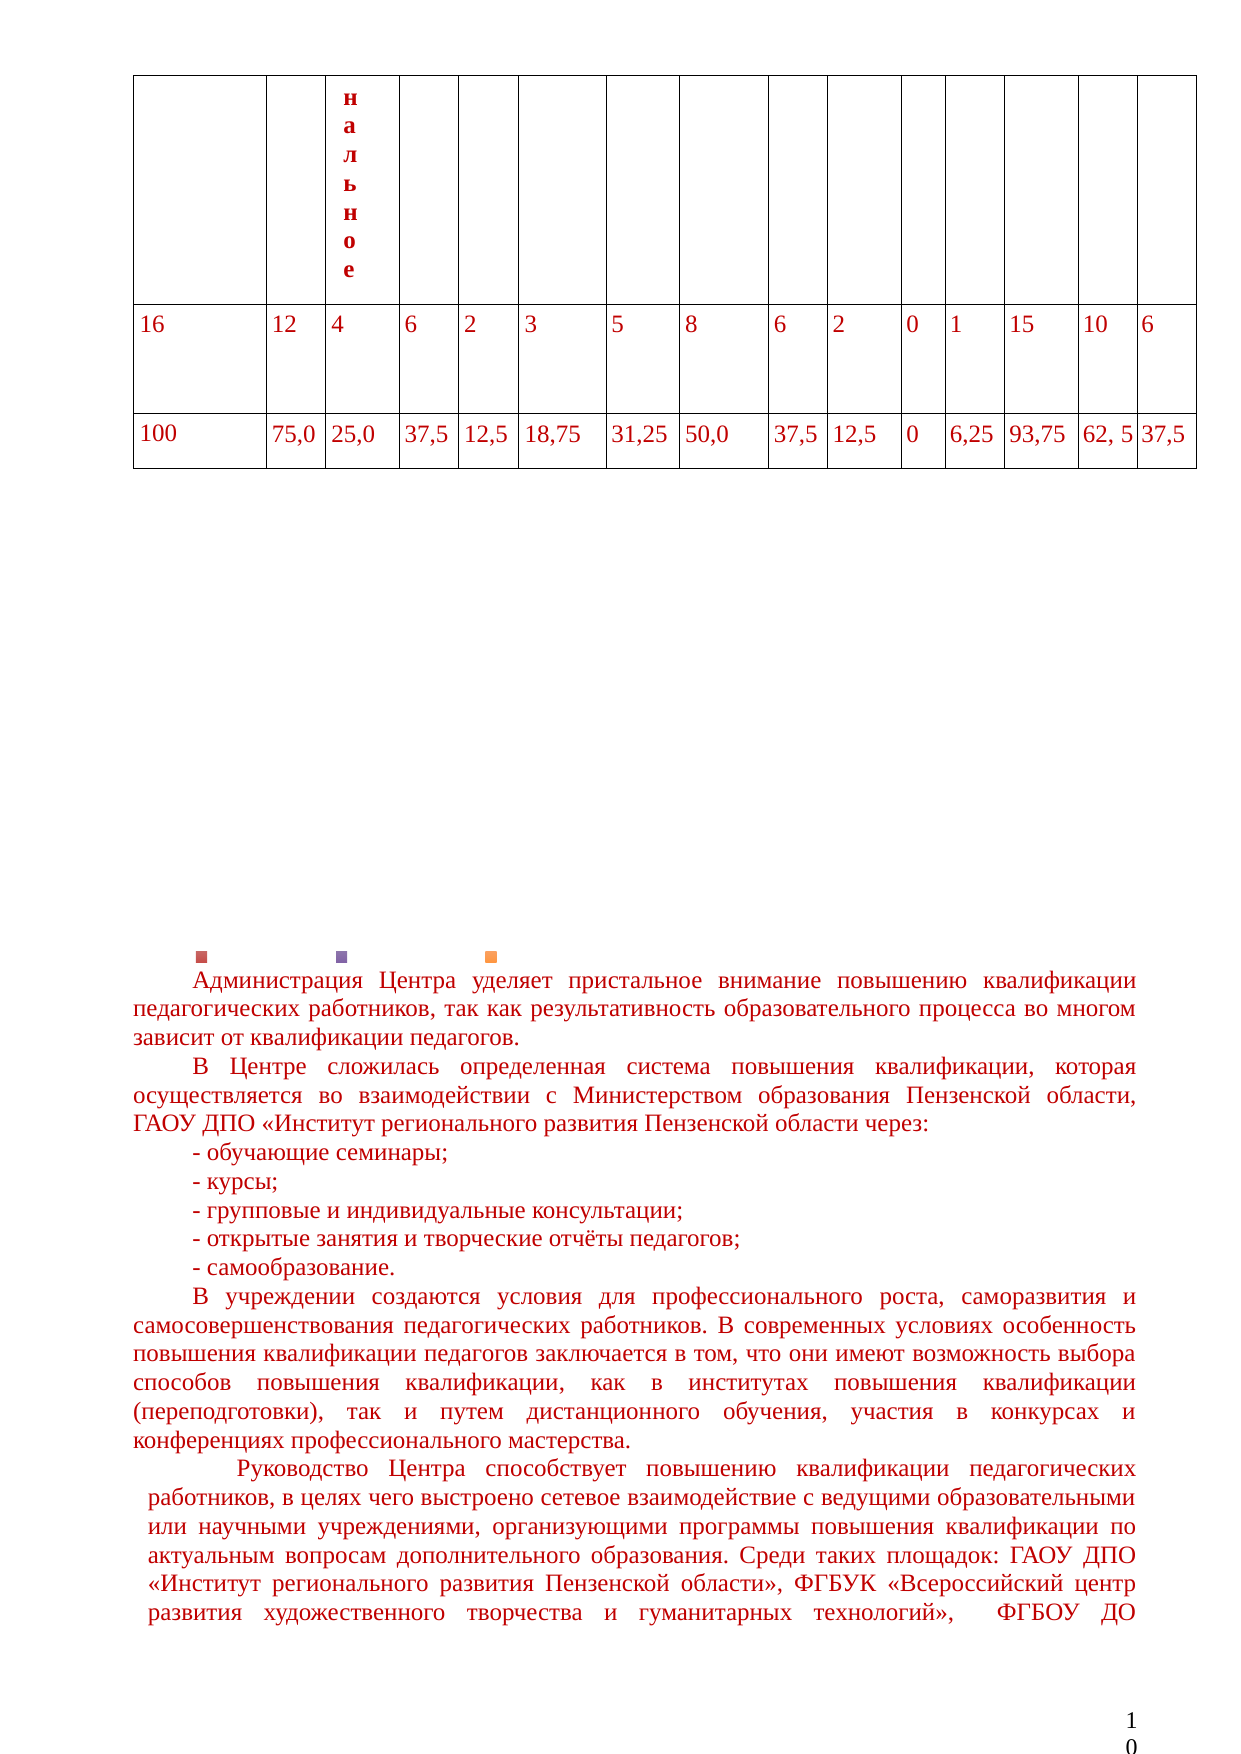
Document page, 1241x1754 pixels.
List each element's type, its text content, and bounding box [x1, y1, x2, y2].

table_cell [946, 76, 1004, 304]
table_cell [519, 76, 606, 304]
table_cell 4 [326, 305, 399, 413]
table_cell [267, 76, 325, 304]
table_cell [828, 76, 901, 304]
table_cell 93,75 [1005, 414, 1078, 468]
text Руководство Центра способствует повышению квалификации педагогических работников, в целях чего выстроено сетевое взаимодействие с ведущими образовательными или научными учреждениями, организующими программы повышения квалификации по актуальным вопросам дополнительного образования. Среди таких площадок: ГАОУ ДПО «Институт регионального развития Пензенской области», ФГБУК «Всероссийский центр развития художественного творчества и гуманитарных технологий», ФГБОУ ДО [148, 1453, 1137, 1626]
text В Центре сложилась определенная система повышения квалификации, которая осуществляется во взаимодействии с Министерством образования Пензенской области, ГАОУ ДПО «Институт регионального развития Пензенской области через: [133, 1051, 1137, 1137]
table_cell 3 [519, 305, 606, 413]
table_cell [607, 76, 679, 304]
table_cell 100 [134, 414, 266, 468]
table_cell 37,5 [769, 414, 827, 468]
table_cell 6,25 [946, 414, 1004, 468]
text Администрация Центра уделяет пристальное внимание повышению квалификации педагогических работников, так как результативность образовательного процесса во многом зависит от квалификации педагогов. [133, 965, 1137, 1051]
table_cell 0 [902, 414, 945, 468]
table_cell 25,0 [326, 414, 399, 468]
table_cell 1 [946, 305, 1004, 413]
table_cell [680, 76, 768, 304]
table_cell [459, 76, 518, 304]
table_cell 2 [459, 305, 518, 413]
table_cell [1005, 76, 1078, 304]
table_cell 8 [680, 305, 768, 413]
table_cell 6 [769, 305, 827, 413]
table_cell 10 [1079, 305, 1137, 413]
table_cell [769, 76, 827, 304]
table_cell [1138, 76, 1196, 304]
table_cell 50,0 [680, 414, 768, 468]
table_cell 75,0 [267, 414, 325, 468]
text - курсы; [133, 1166, 1137, 1195]
table_cell 37,5 [1138, 414, 1196, 468]
table_cell 62, 5 [1079, 414, 1137, 468]
table_cell 6 [400, 305, 458, 413]
table_cell 2 [828, 305, 901, 413]
text - обучающие семинары; [133, 1137, 1137, 1166]
text - групповые и индивидуальные консультации; [133, 1195, 1137, 1223]
table_cell нальное [326, 76, 399, 304]
table_cell [902, 76, 945, 304]
table_cell 0 [902, 305, 945, 413]
table_cell 18,75 [519, 414, 606, 468]
table_cell 6 [1138, 305, 1196, 413]
table_cell 12,5 [459, 414, 518, 468]
table_cell 5 [607, 305, 679, 413]
table_cell [134, 76, 266, 304]
table_cell 37,5 [400, 414, 458, 468]
text - самообразование. [133, 1252, 1137, 1281]
table_cell [1079, 76, 1137, 304]
table_cell [400, 76, 458, 304]
table_cell 12 [267, 305, 325, 413]
table_cell 12,5 [828, 414, 901, 468]
text В учреждении создаются условия для профессионального роста, саморазвития и самосовершенствования педагогических работников. В современных условиях особенность повышения квалификации педагогов заключается в том, что они имеют возможность выбора способов повышения квалификации, как в институтах повышения квалификации (переподготовки), так и путем дистанционного обучения, участия в конкурсах и конференциях профессионального мастерства. [133, 1281, 1137, 1453]
table_cell 15 [1005, 305, 1078, 413]
table_cell 31,25 [607, 414, 679, 468]
text - открытые занятия и творческие отчёты педагогов; [133, 1223, 1137, 1252]
table_cell 16 [134, 305, 266, 413]
